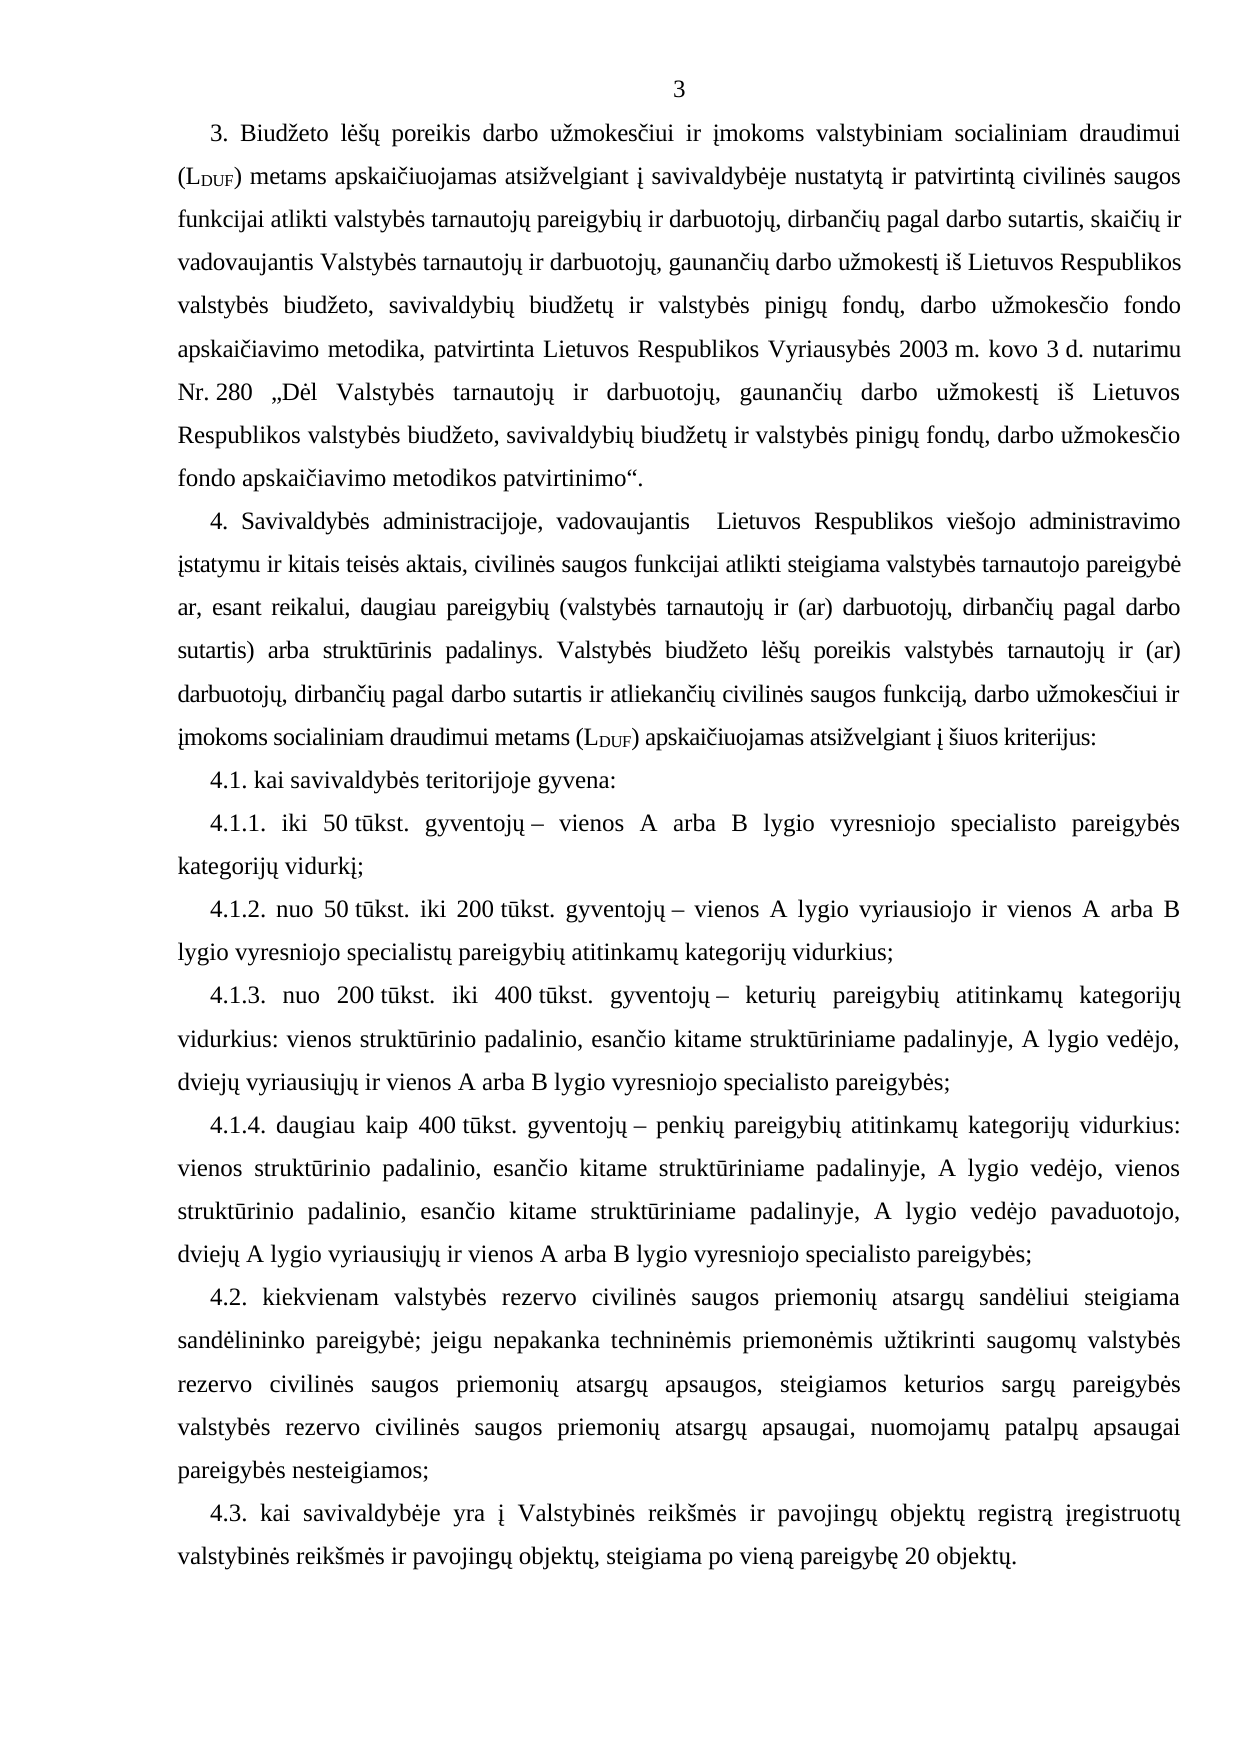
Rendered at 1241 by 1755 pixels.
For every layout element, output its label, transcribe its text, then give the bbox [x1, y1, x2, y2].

text 4.1.2. nuo 50 tūkst. iki 200 tūkst. gyventojų – vienos A lygio vyriausiojo ir vienos A arba B lygio vyresniojo specialistų pareigybių atitinkamų kategorijų vidurkius; [177, 894, 1181, 966]
text 4. Savivaldybės administracijoje, vadovaujantis Lietuvos Respublikos viešojo administravimo įstatymu ir kitais teisės aktais, civilinės saugos funkcijai atlikti steigiama valstybės tarnautojo pareigybė ar, esant reikalui, daugiau pareigybių (valstybės tarnautojų ir (ar) darbuotojų, dirbančių pagal darbo sutartis) arba struktūrinis padalinys. Valstybės biudžeto lėšų poreikis valstybės tarnautojų ir (ar) darbuotojų, dirbančių pagal darbo sutartis ir atliekančių civilinės saugos funkciją, darbo užmokesčiui ir įmokoms socialiniam draudimui metams (LDUF) apskaičiuojamas atsižvelgiant į šiuos kriterijus: [177, 506, 1181, 751]
text 4.2. kiekvienam valstybės rezervo civilinės saugos priemonių atsargų sandėliui steigiama sandėlininko pareigybė; jeigu nepakanka techninėmis priemonėmis užtikrinti saugomų valstybės rezervo civilinės saugos priemonių atsargų apsaugos, steigiamos keturios sargų pareigybės valstybės rezervo civilinės saugos priemonių atsargų apsaugai, nuomojamų patalpų apsaugai pareigybės nesteigiamos; [177, 1282, 1181, 1484]
text 3. Biudžeto lėšų poreikis darbo užmokesčiui ir įmokoms valstybiniam socialiniam draudimui (LDUF) metams apskaičiuojamas atsižvelgiant į savivaldybėje nustatytą ir patvirtintą civilinės saugos funkcijai atlikti valstybės tarnautojų pareigybių ir darbuotojų, dirbančių pagal darbo sutartis, skaičių ir vadovaujantis Valstybės tarnautojų ir darbuotojų, gaunančių darbo užmokestį iš Lietuvos Respublikos valstybės biudžeto, savivaldybių biudžetų ir valstybės pinigų fondų, darbo užmokesčio fondo apskaičiavimo metodika, patvirtinta Lietuvos Respublikos Vyriausybės 2003 m. kovo 3 d. nutarimu Nr. 280 „Dėl Valstybės tarnautojų ir darbuotojų, gaunančių darbo užmokestį iš Lietuvos Respublikos valstybės biudžeto, savivaldybių biudžetų ir valstybės pinigų fondų, darbo užmokesčio fondo apskaičiavimo metodikos patvirtinimo“. [177, 118, 1181, 492]
text 4.1.3. nuo 200 tūkst. iki 400 tūkst. gyventojų – keturių pareigybių atitinkamų kategorijų vidurkius: vienos struktūrinio padalinio, esančio kitame struktūriniame padalinyje, A lygio vedėjo, dviejų vyriausiųjų ir vienos A arba B lygio vyresniojo specialisto pareigybės; [177, 981, 1181, 1096]
text 4.1.4. daugiau kaip 400 tūkst. gyventojų – penkių pareigybių atitinkamų kategorijų vidurkius: vienos struktūrinio padalinio, esančio kitame struktūriniame padalinyje, A lygio vedėjo, vienos struktūrinio padalinio, esančio kitame struktūriniame padalinyje, A lygio vedėjo pavaduotojo, dviejų A lygio vyriausiųjų ir vienos A arba B lygio vyresniojo specialisto pareigybės; [177, 1110, 1181, 1268]
text 4.1.1. iki 50 tūkst. gyventojų – vienos A arba B lygio vyresniojo specialisto pareigybės kategorijų vidurkį; [177, 808, 1181, 880]
text 4.3. kai savivaldybėje yra į Valstybinės reikšmės ir pavojingų objektų registrą įregistruotų valstybinės reikšmės ir pavojingų objektų, steigiama po vieną pareigybę 20 objektų. [177, 1498, 1181, 1570]
text 4.1. kai savivaldybės teritorijoje gyvena: [177, 765, 1181, 794]
